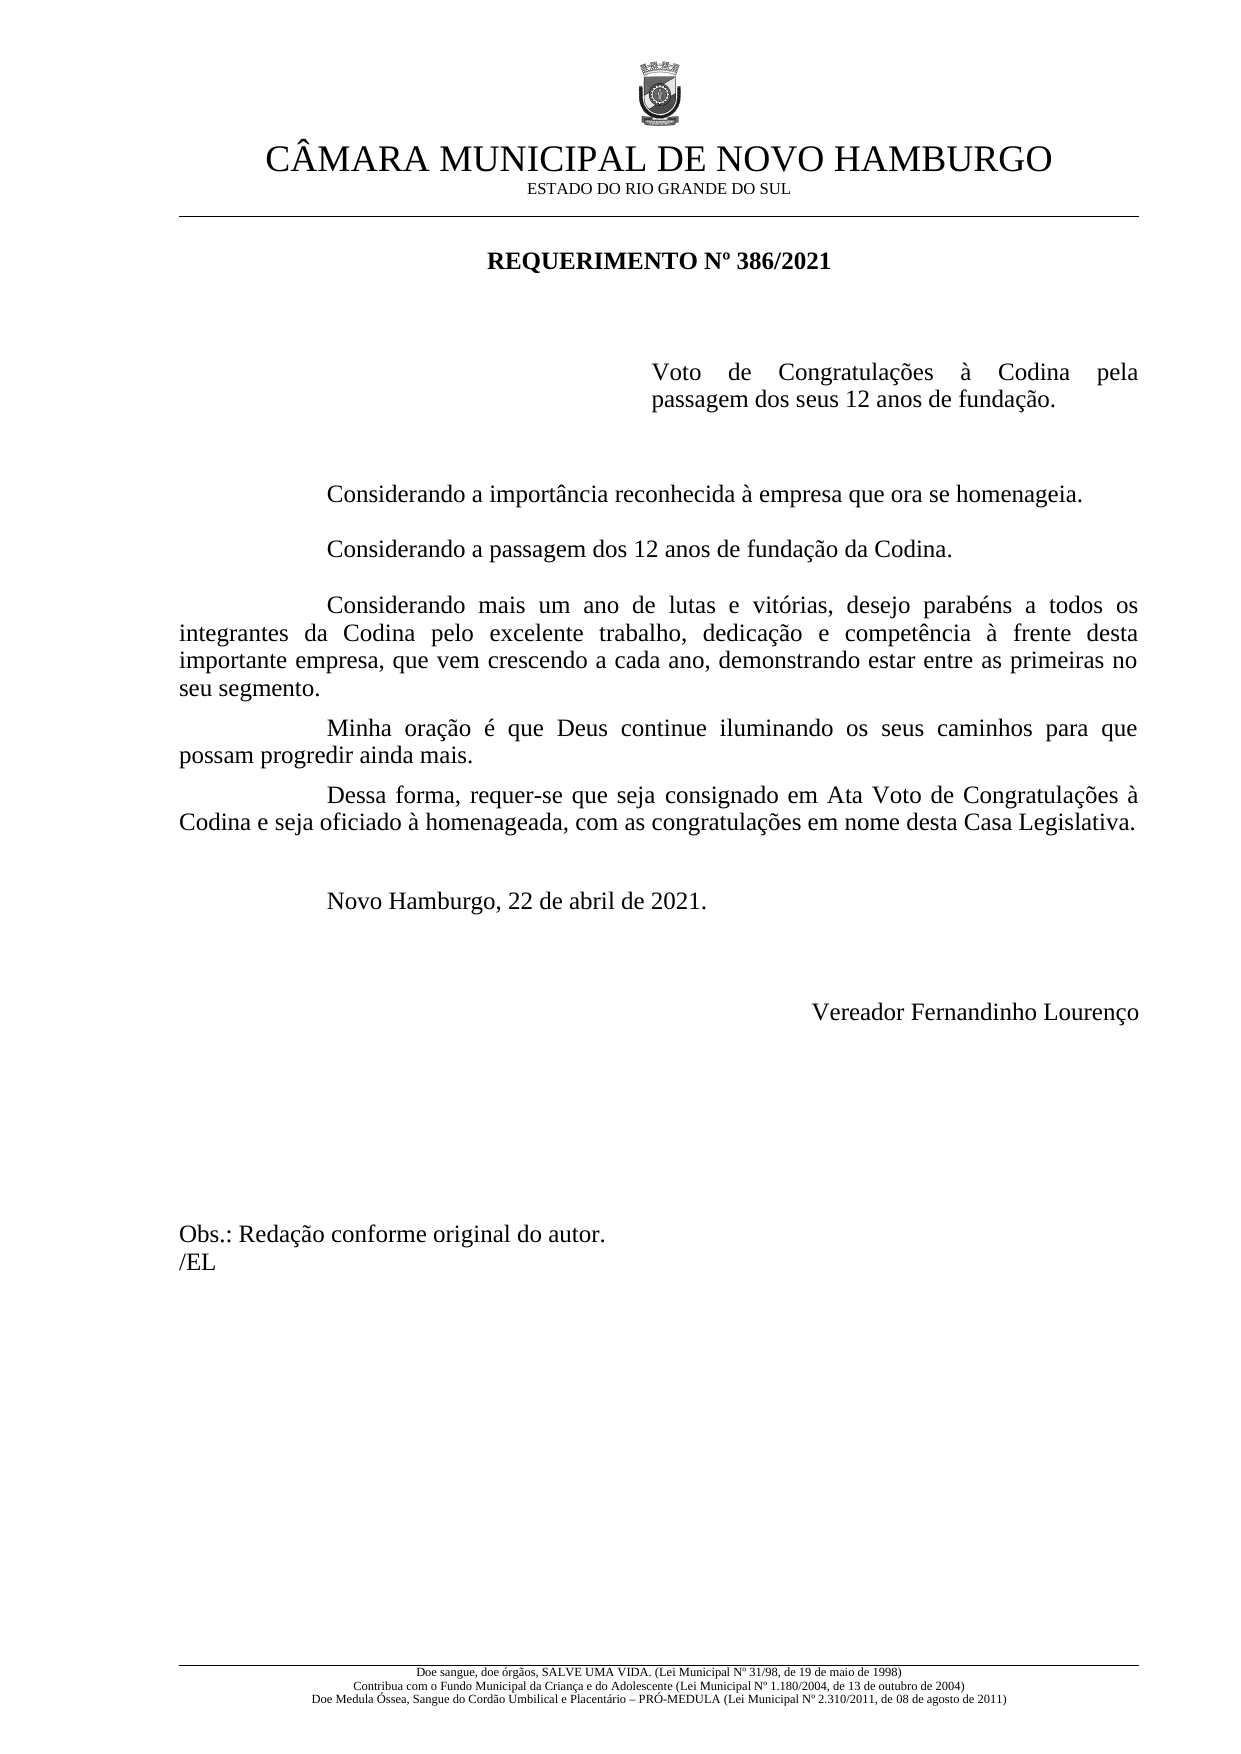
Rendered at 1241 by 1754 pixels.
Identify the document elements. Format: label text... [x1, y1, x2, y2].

text /EL [179, 1248, 1139, 1275]
text Voto de Congratulações à Codina pela passagem dos seus 12 anos de fundação. [651, 358, 1139, 413]
text Obs.: Redação conforme original do autor. [179, 1220, 1139, 1248]
text Dessa forma, requer-se que seja consignado em Ata Voto de Congratulações à Codina e seja oficiado à homenageada, com as congratulações em nome desta Casa Legislativa. [179, 781, 1139, 836]
text Novo Hamburgo, 22 de abril de 2021. [179, 887, 1139, 915]
text Minha oração é que Deus continue iluminando os seus caminhos para que possam progredir ainda mais. [179, 714, 1139, 769]
text Considerando a passagem dos 12 anos de fundação da Codina. [179, 536, 1139, 563]
text REQUERIMENTO Nº 386/2021 [179, 247, 1139, 274]
text Vereador Fernandinho Lourenço [179, 998, 1139, 1026]
text Considerando mais um ano de lutas e vitórias, desejo parabéns a todos os integrantes da Codina pelo excelente trabalho, dedicação e competência à frente desta importante empresa, que vem crescendo a cada ano, demonstrando estar entre as primeiras no seu segmento. [179, 591, 1139, 702]
text Considerando a importância reconhecida à empresa que ora se homenageia. [179, 480, 1139, 508]
